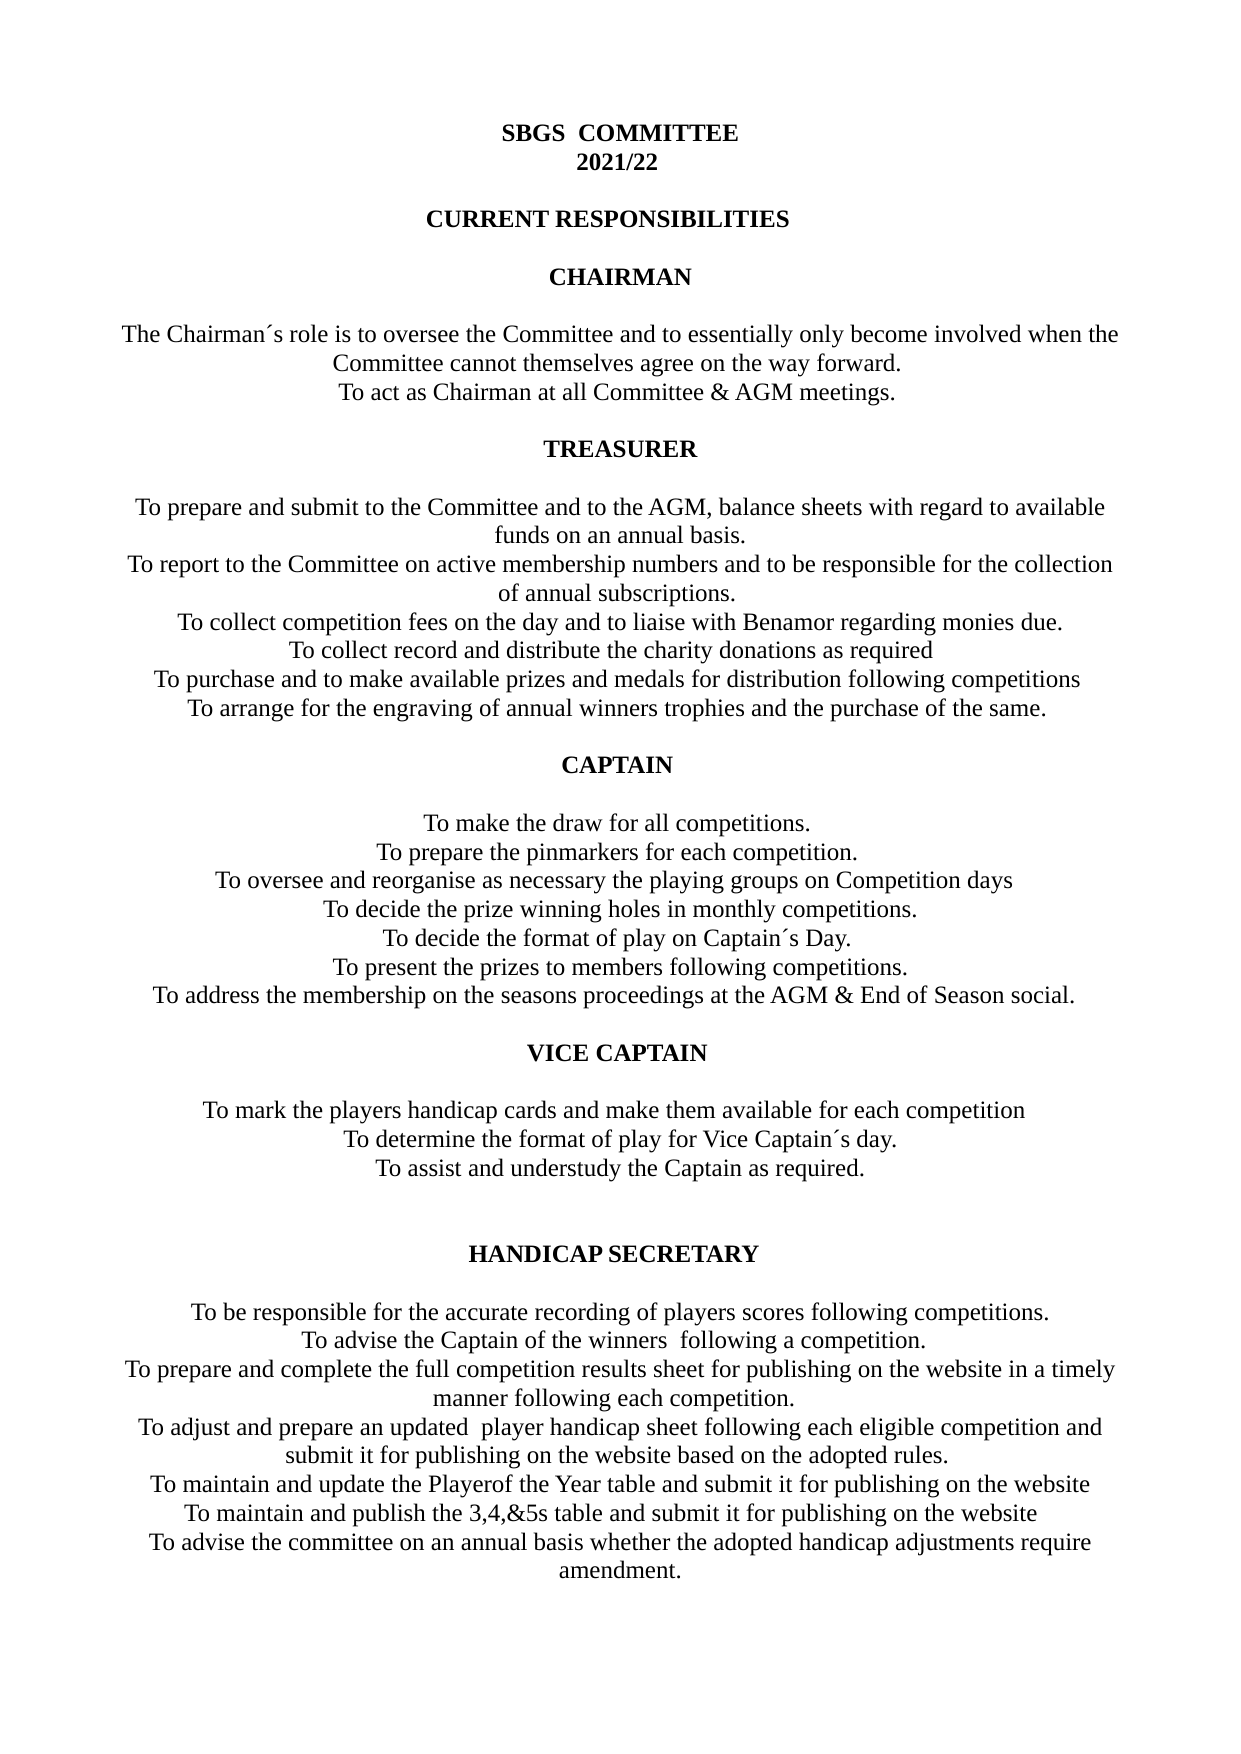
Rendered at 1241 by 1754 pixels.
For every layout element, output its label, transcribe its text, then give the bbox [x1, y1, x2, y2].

text To present the prizes to members following competitions. [118, 952, 1122, 981]
text To maintain and update the Playerof the Year table and submit it for publishing on the website [118, 1469, 1122, 1498]
text To adjust and prepare an updated player handicap sheet following each eligible competition and submit it for publishing on the website based on the adopted rules. [118, 1412, 1122, 1469]
text To decide the prize winning holes in monthly competitions. [118, 894, 1122, 923]
text To act as Chairman at all Committee & AGM meetings. [118, 377, 1122, 406]
text To report to the Committee on active membership numbers and to be responsible for the collection of annual subscriptions. [118, 549, 1122, 607]
text To decide the format of play on Captain´s Day. [118, 923, 1122, 952]
text To prepare the pinmarkers for each competition. [118, 837, 1122, 866]
text CAPTAIN [118, 751, 1122, 779]
text To be responsible for the accurate recording of players scores following competitions. [118, 1297, 1122, 1326]
text CHAIRMAN [118, 262, 1122, 291]
text To assist and understudy the Captain as required. [118, 1153, 1122, 1182]
text To mark the players handicap cards and make them available for each competition [118, 1096, 1122, 1124]
text The Chairman´s role is to oversee the Committee and to essentially only become involved when the Committee cannot themselves agree on the way forward. [118, 319, 1122, 377]
text To prepare and complete the full competition results sheet for publishing on the website in a timely manner following each competition. [118, 1354, 1122, 1412]
text To determine the format of play for Vice Captain´s day. [118, 1124, 1122, 1153]
text To collect competition fees on the day and to liaise with Benamor regarding monies due. [118, 607, 1122, 636]
text To oversee and reorganise as necessary the playing groups on Competition days [118, 866, 1122, 894]
text To collect record and distribute the charity donations as required [118, 636, 1122, 664]
text HANDICAP SECRETARY [118, 1239, 1122, 1268]
text TREASURER [118, 434, 1122, 463]
text To arrange for the engraving of annual winners trophies and the purchase of the same. [118, 693, 1122, 722]
text To prepare and submit to the Committee and to the AGM, balance sheets with regard to available funds on an annual basis. [118, 492, 1122, 549]
text 2021/22 [118, 147, 1122, 176]
text To maintain and publish the 3,4,&5s table and submit it for publishing on the website [118, 1498, 1122, 1527]
text To address the membership on the seasons proceedings at the AGM & End of Season social. [118, 981, 1122, 1009]
text SBGS COMMITTEE [118, 118, 1122, 147]
text To advise the committee on an annual basis whether the adopted handicap adjustments require amendment. [118, 1527, 1122, 1584]
text To make the draw for all competitions. [118, 808, 1122, 837]
text VICE CAPTAIN [118, 1038, 1122, 1067]
text To purchase and to make available prizes and medals for distribution following competitions [118, 664, 1122, 693]
text CURRENT RESPONSIBILITIES [118, 204, 1122, 233]
text To advise the Captain of the winners following a competition. [118, 1326, 1122, 1354]
